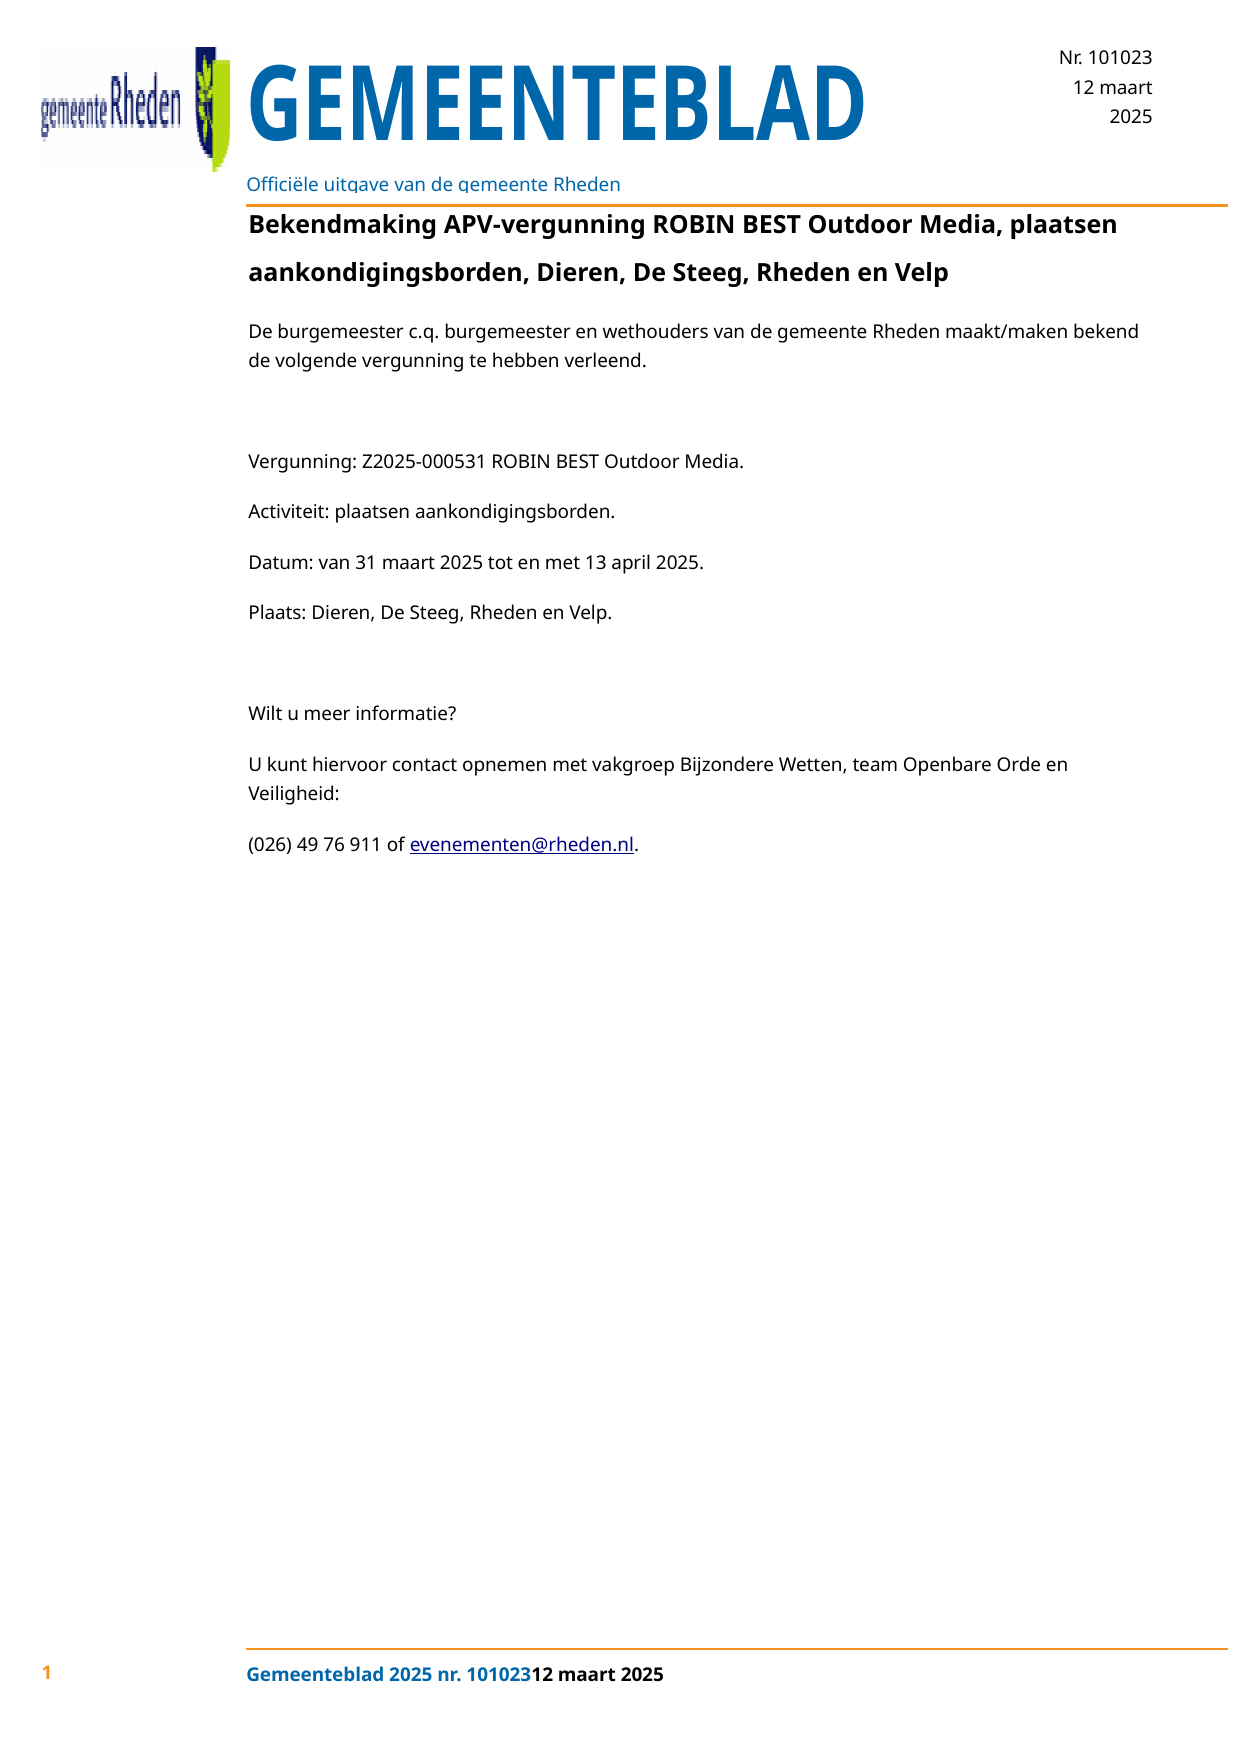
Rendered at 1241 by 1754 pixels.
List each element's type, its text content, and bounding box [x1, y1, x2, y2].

text Bekendmaking APV-vergunning ROBIN BEST Outdoor Media, plaatsen aankondigingsborden, Dieren, De Steeg, Rheden en Velp [248, 207, 1152, 288]
text De burgemeester c.q. burgemeester en wethouders van de gemeente Rheden maakt/maken bekend de volgende vergunning te hebben verleend. [248, 318, 1152, 373]
text U kunt hiervoor contact opnemen met vakgroep Bijzondere Wetten, team Openbare Orde en Veiligheid: [248, 751, 1152, 806]
text Wilt u meer informatie? [248, 700, 1152, 726]
text (026) 49 76 911 of evenementen@rheden.nl. [248, 831, 1152, 857]
text Datum: van 31 maart 2025 tot en met 13 april 2025. [248, 549, 1152, 575]
text Plaats: Dieren, De Steeg, Rheden en Velp. [248, 599, 1152, 625]
text Vergunning: Z2025-000531 ROBIN BEST Outdoor Media. [248, 448, 1152, 474]
picture [41, 47, 231, 172]
text Activiteit: plaatsen aankondigingsborden. [248, 499, 1152, 524]
